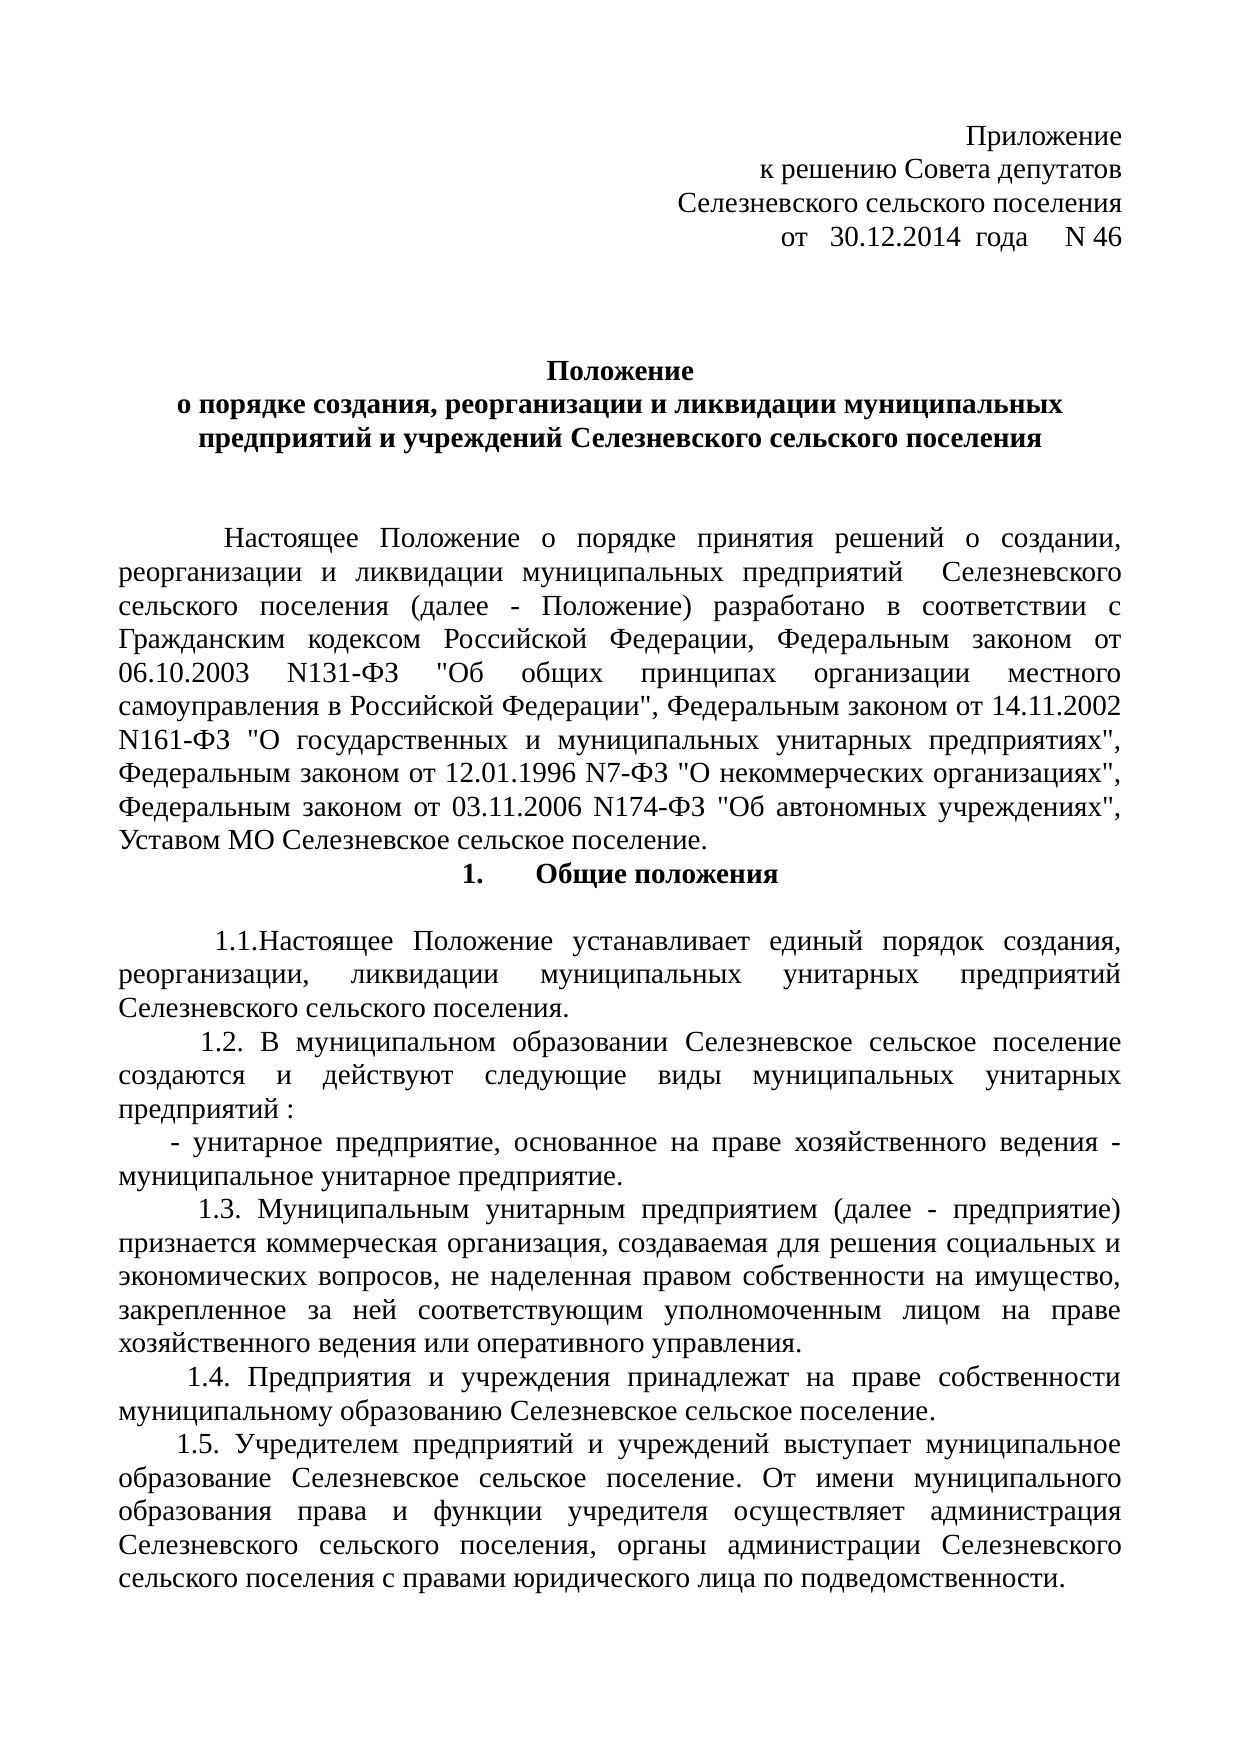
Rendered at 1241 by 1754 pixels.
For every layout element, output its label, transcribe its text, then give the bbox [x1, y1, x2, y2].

text к решению Совета депутатов [118, 152, 1122, 185]
text Селезневского сельского поселения [118, 185, 1122, 219]
text 1.1.Настоящее Положение устанавливает единый порядок создания, реорганизации, ликвидации муниципальных унитарных предприятий Селезневского сельского поселения. [118, 923, 1122, 1024]
text - унитарное предприятие, основанное на праве хозяйственного ведения - муниципальное унитарное предприятие. [118, 1124, 1122, 1191]
text Положение [118, 353, 1122, 386]
list Общие положения [118, 856, 1122, 889]
text от 30.12.2014 года N 46 [118, 219, 1122, 252]
text 1.4. Предприятия и учреждения принадлежат на праве собственности муниципальному образованию Селезневское сельское поселение. [118, 1359, 1122, 1426]
text 1.3. Муниципальным унитарным предприятием (далее - предприятие) признается коммерческая организация, создаваемая для решения социальных и экономических вопросов, не наделенная правом собственности на имущество, закрепленное за ней соответствующим уполномоченным лицом на праве хозяйственного ведения или оперативного управления. [118, 1191, 1122, 1359]
text Приложение [118, 118, 1122, 152]
text 1.2. В муниципальном образовании Селезневское сельское поселение создаются и действуют следующие виды муниципальных унитарных предприятий : [118, 1024, 1122, 1124]
text 1.5. Учредителем предприятий и учреждений выступает муниципальное образование Селезневское сельское поселение. От имени муниципального образования права и функции учредителя осуществляет администрация Селезневского сельского поселения, органы администрации Селезневского сельского поселения с правами юридического лица по подведомственности. [118, 1426, 1122, 1594]
text Настоящее Положение о порядке принятия решений о создании, реорганизации и ликвидации муниципальных предприятий Селезневского сельского поселения (далее - Положение) разработано в соответствии с Гражданским кодексом Российской Федерации, Федеральным законом от 06.10.2003 N131-ФЗ "Об общих принципах организации местного самоуправления в Российской Федерации", Федеральным законом от 14.11.2002 N161-ФЗ "О государственных и муниципальных унитарных предприятиях", Федеральным законом от 12.01.1996 N7-ФЗ "О некоммерческих организациях", Федеральным законом от 03.11.2006 N174-ФЗ "Об автономных учреждениях", Уставом МО Селезневское сельское поселение. [118, 521, 1122, 856]
text о порядке создания, реорганизации и ликвидации муниципальных предприятий и учреждений Селезневского сельского поселения [118, 386, 1122, 453]
